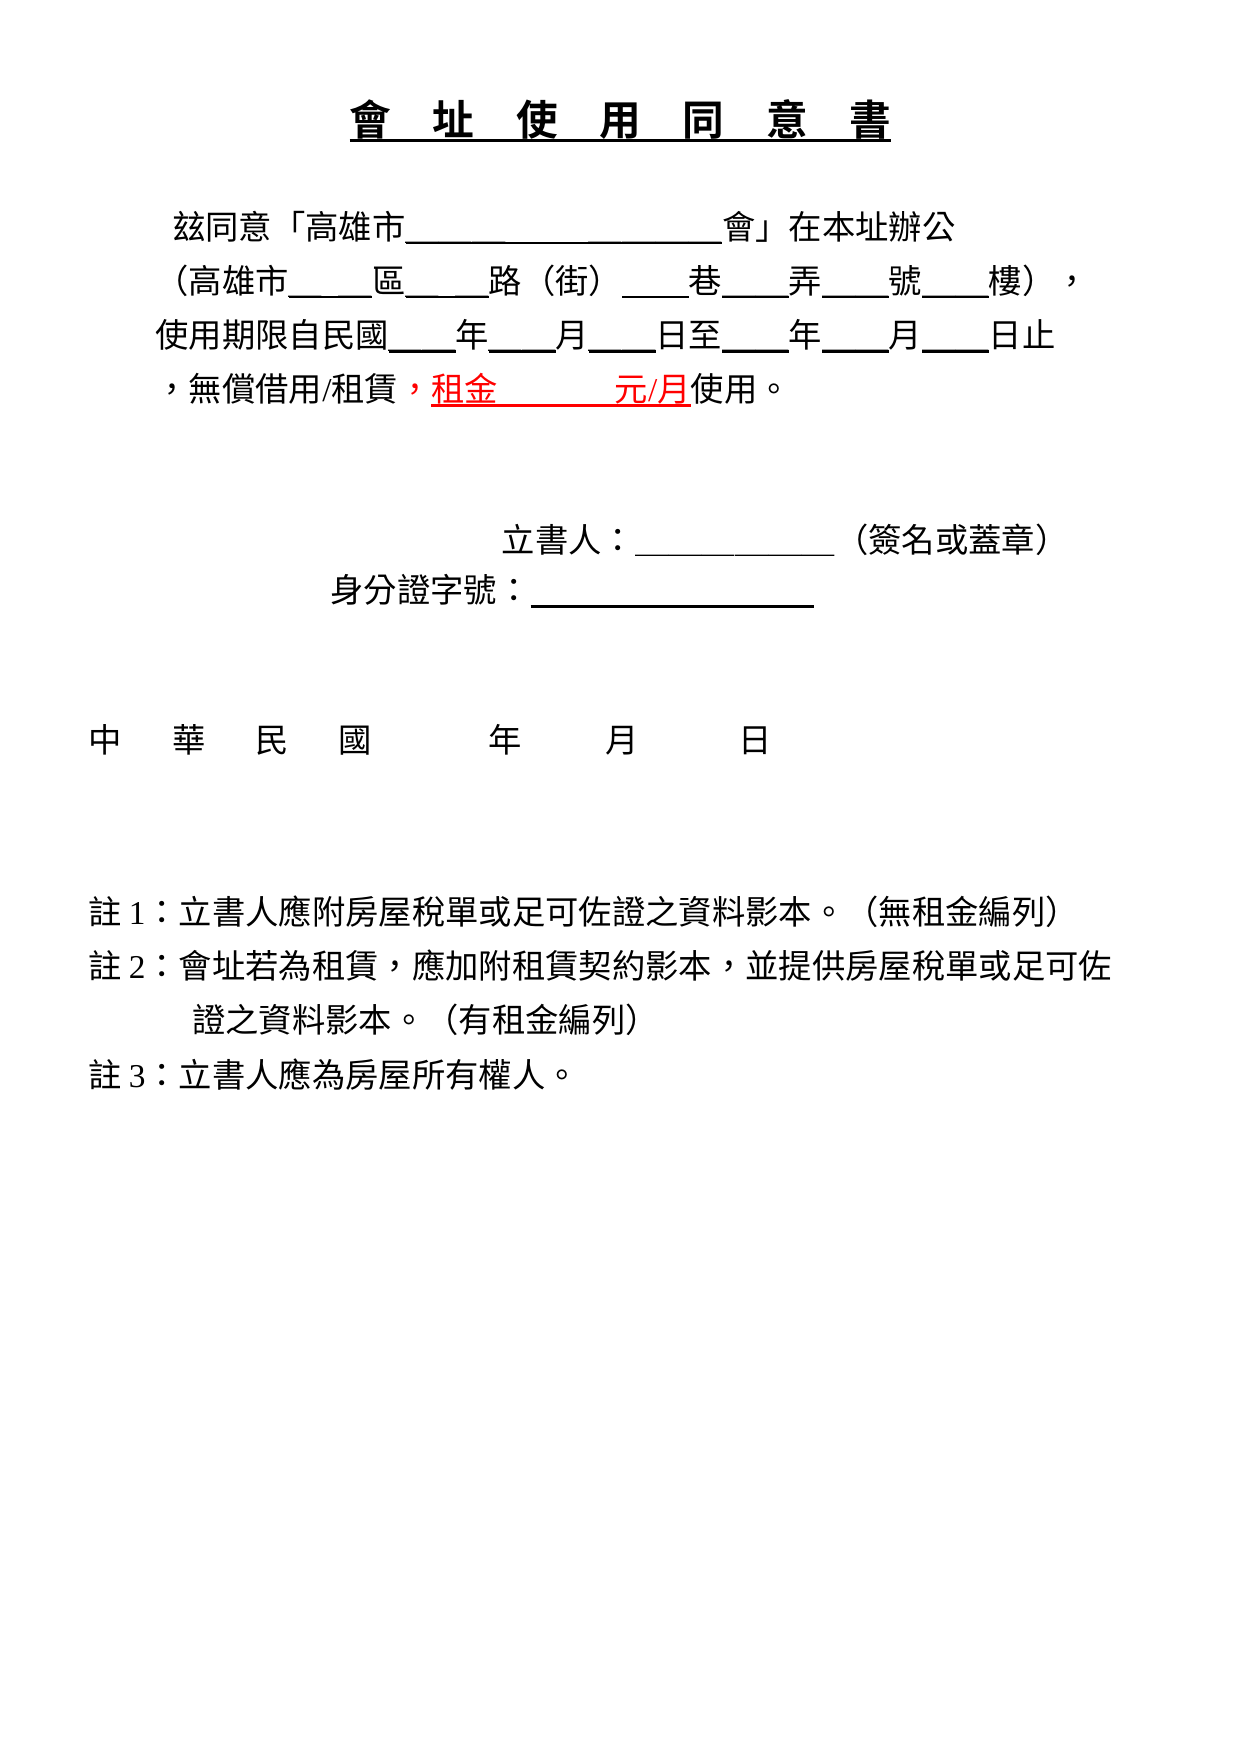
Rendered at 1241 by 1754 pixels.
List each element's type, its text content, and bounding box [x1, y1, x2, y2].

text 中 華 民 國 年 月 日 [89, 712, 1152, 762]
text 立書人：＿＿＿＿＿＿（簽名或蓋章） [89, 512, 1068, 562]
text 玆同意「高雄市＿＿＿ ＿＿＿＿會」在本址辦公 [89, 196, 1152, 250]
text 會 址 使 用 同 意 書 [89, 96, 1152, 146]
text 使用期限自民國＿＿年＿＿月＿＿日至＿＿年＿＿月＿＿日止 [89, 304, 1152, 358]
text 註1：立書人應附房屋稅單或足可佐證之資料影本。（無租金編列） [89, 881, 1152, 935]
text ，無償借用/租賃，租金 元/月使用。 [89, 358, 1152, 412]
text 身分證字號： [89, 562, 1149, 612]
text 註2：會址若為租賃，應加附租賃契約影本，並提供房屋稅單或足可佐證之資料影本。（有租金編列） [89, 935, 1137, 1044]
text 註3：立書人應為房屋所有權人。 [89, 1044, 1152, 1098]
text （高雄市＿ ＿區＿ ＿路（街） 巷＿＿弄＿＿號＿＿樓）， [89, 250, 1152, 304]
